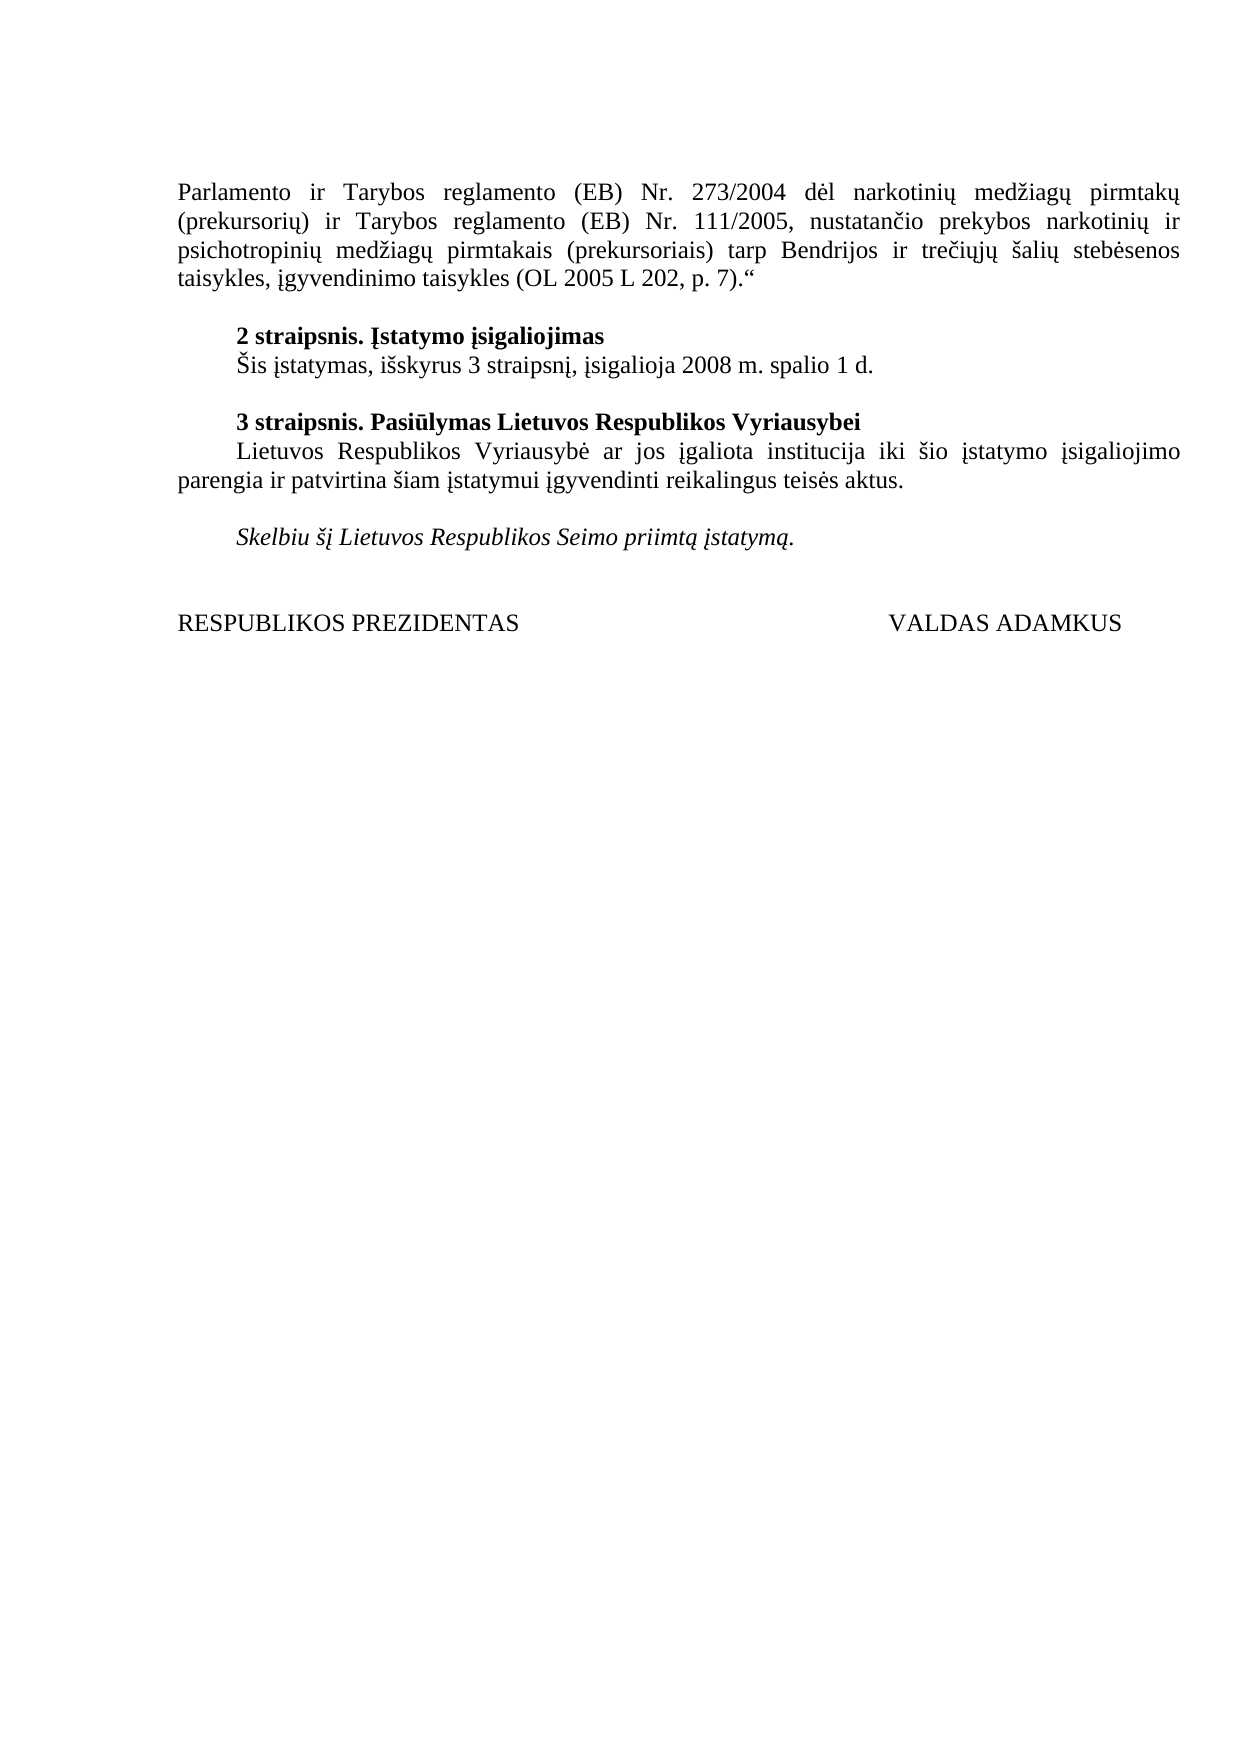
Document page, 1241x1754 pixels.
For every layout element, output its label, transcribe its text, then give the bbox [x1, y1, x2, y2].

text Parlamento ir Tarybos reglamento (EB) Nr. 273/2004 dėl narkotinių medžiagų pirmtakų (prekursorių) ir Tarybos reglamento (EB) Nr. 111/2005, nustatančio prekybos narkotinių ir psichotropinių medžiagų pirmtakais (prekursoriais) tarp Bendrijos ir trečiųjų šalių stebėsenos taisykles, įgyvendinimo taisykles (OL 2005 L 202, p. 7).“ [177, 177, 1181, 292]
text RESPUBLIKOS PREZIDENTAS VALDAS ADAMKUS [177, 608, 1181, 637]
text Šis įstatymas, išskyrus 3 straipsnį, įsigalioja 2008 m. spalio 1 d. [177, 350, 1181, 378]
text Lietuvos Respublikos Vyriausybė ar jos įgaliota institucija iki šio įstatymo įsigaliojimo parengia ir patvirtina šiam įstatymui įgyvendinti reikalingus teisės aktus. [177, 436, 1181, 493]
text Skelbiu šį Lietuvos Respublikos Seimo priimtą įstatymą. [177, 522, 1181, 551]
text 3 straipsnis. Pasiūlymas Lietuvos Respublikos Vyriausybei [177, 407, 1181, 436]
text 2 straipsnis. Įstatymo įsigaliojimas [177, 321, 1181, 350]
